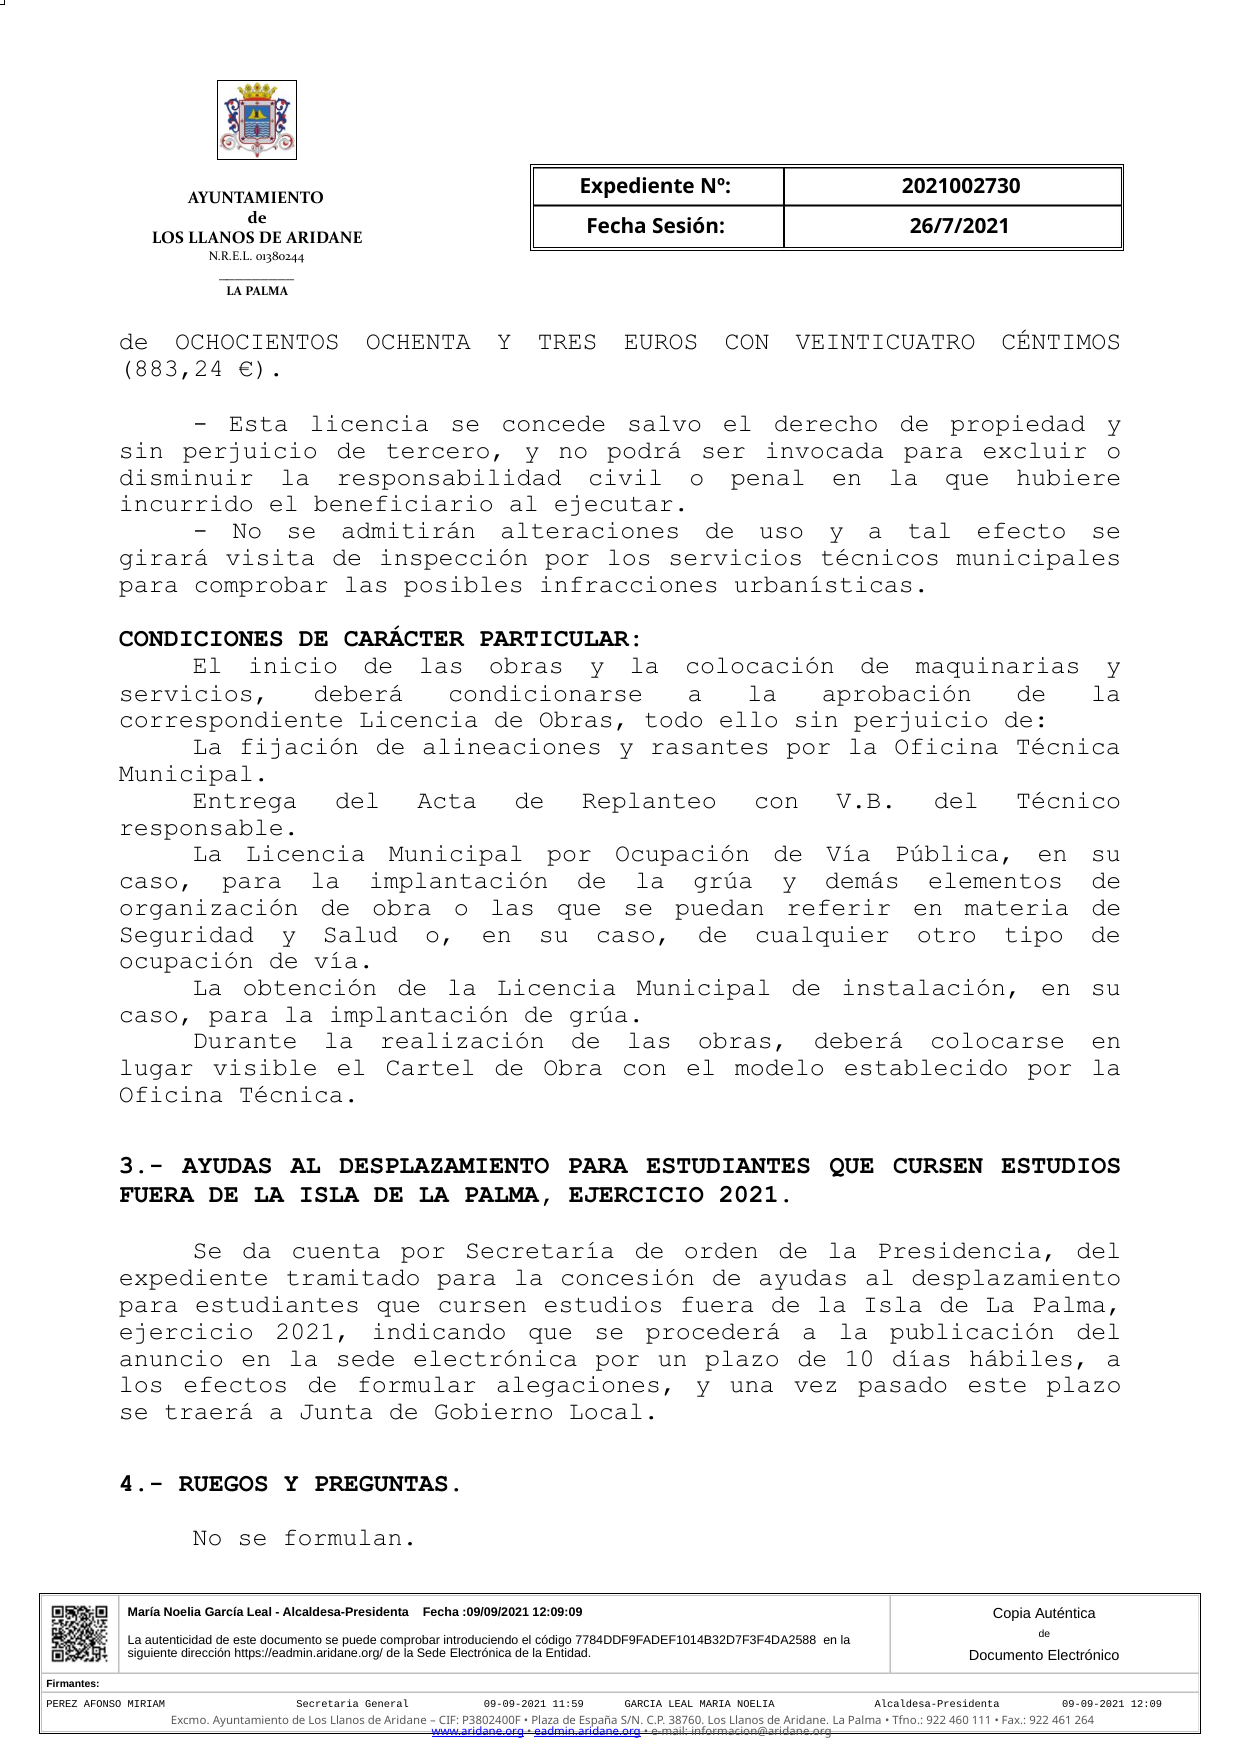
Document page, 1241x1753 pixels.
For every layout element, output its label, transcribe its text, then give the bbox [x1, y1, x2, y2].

text - [193, 516, 232, 543]
text _ [317, 266, 327, 282]
text de OCHOCIENTOS OCHENTA Y TRES EUROS CON VEINTICUATRO CÉNTIMOS [119, 327, 1146, 355]
text LOS LLANOS DE ARIDANE [152, 230, 387, 247]
text 09-09-2021 11:59 [484, 1698, 599, 1709]
text Excmo. Ayuntamiento de Los Llanos de Aridane – CIF: P3802400F • Plaza de España S/N. C.P. 38760. Los Llanos de Aridane. La Palma • Tfno.: 922 460 111 • Fax.: 922 461 264 [171, 1713, 1095, 1727]
text 09-09-2021 12:09 [1062, 1698, 1177, 1709]
text 3.- AYUDAS AL DESPLAZAMIENTO PARA ESTUDIANTES QUE CURSEN ESTUDIOS [119, 1151, 1146, 1180]
text Seguridad y Salud o, en su caso, de cualquier otro tipo de [119, 921, 1146, 947]
text El inicio de las obras y la colocación de maquinarias y [192, 651, 1146, 680]
text Oficina Técnica. [119, 1081, 1146, 1108]
text disminuir la responsabilidad civil o penal en la que hubiere [119, 464, 1146, 491]
text anuncio en la sede electrónica por un plazo de 10 días hábiles, a [119, 1345, 1146, 1372]
text 26/7/2021 [909, 214, 1059, 239]
text _ [219, 266, 226, 279]
text La obtención de la Licencia Municipal de instalación, en su [192, 974, 1146, 1001]
text LA PALMA [226, 286, 317, 298]
text N.R.E.L. 01380244 [208, 250, 327, 262]
text Documento Electrónico [969, 1647, 1142, 1663]
text CONDICIONES DE CARÁCTER PARTICULAR: [119, 624, 669, 652]
text de [1038, 1628, 1065, 1640]
picture [40, 1594, 1200, 1733]
text Esta licencia se concede salvo el derecho de propiedad y [228, 408, 1146, 435]
text (883,24 €). [119, 355, 1146, 382]
text Expediente Nº: [579, 173, 761, 199]
text Copia Auténtica [993, 1606, 1117, 1622]
text FUERA DE LA ISLA DE LA PALMA, EJERCICIO 2021. [119, 1180, 819, 1208]
text correspondiente Licencia de Obras, todo ello sin perjuicio de: [119, 707, 1146, 733]
text caso, para la implantación de la grúa y demás elementos de [119, 867, 1146, 894]
text Durante la realización de las obras, deberá colocarse en [192, 1026, 1146, 1054]
text La Licencia Municipal por Ocupación de Vía Pública, en su [192, 840, 1146, 867]
text Alcaldesa-Presidenta [874, 1698, 1018, 1709]
text La fijación de alineaciones y rasantes por la Oficina Técnica [192, 733, 1146, 760]
text se traerá a Junta de Gobierno Local. [119, 1398, 1146, 1425]
text No se admitirán alteraciones de uso y a tal efecto se [232, 516, 1146, 543]
text girará visita de inspección por los servicios técnicos municipales [119, 543, 1146, 571]
text No se formulan. [192, 1523, 442, 1551]
text PEREZ AFONSO MIRIAM [46, 1698, 183, 1709]
text - [193, 408, 228, 435]
text Secretaria General [296, 1698, 426, 1709]
text para comprobar las posibles infracciones urbanísticas. [119, 571, 1146, 597]
text La autenticidad de este documento se puede comprobar introduciendo el código 7784DDF9FADEF1014B32D7F3F4DA2588 en la [127, 1633, 876, 1647]
text AYUNTAMIENTO [188, 190, 387, 207]
text servicios, deberá condicionarse a la aprobación de la [119, 680, 1146, 707]
text 4.- RUEGOS Y PREGUNTAS. [119, 1468, 489, 1497]
text responsable. [119, 813, 1146, 840]
text caso, para la implantación de grúa. [119, 1001, 1146, 1028]
text siguiente dirección https://eadmin.aridane.org/ de la Sede Electrónica de la Entidad. [127, 1647, 876, 1660]
picture [218, 81, 296, 159]
text www.aridane.org • eadmin.aridane.org • e-mail: informacion@aridane.org [431, 1724, 834, 1738]
picture [531, 165, 1123, 250]
text ejercicio 2021, indicando que se procederá a la publicación del [119, 1318, 1146, 1345]
text Se da cuenta por Secretaría de orden de la Presidencia, del [192, 1236, 1146, 1264]
text GARCIA LEAL MARIA NOELIA [624, 1698, 797, 1709]
text Fecha Sesión: [586, 214, 761, 239]
text 2021002730 [902, 173, 1059, 199]
text María Noelia García Leal - Alcaldesa-Presidenta Fecha :09/09/2021 12:09:09 [127, 1605, 608, 1619]
text Entrega del Acta de Replanteo con V.B. del Técnico [192, 787, 1146, 813]
text ________ [226, 266, 317, 282]
text Firmantes: [46, 1678, 183, 1690]
text Municipal. [119, 760, 1146, 787]
text lugar visible el Cartel de Obra con el modelo establecido por la [119, 1054, 1146, 1081]
text incurrido el beneficiario al ejecutar. [119, 491, 1146, 517]
text para estudiantes que cursen estudios fuera de la Isla de La Palma, [119, 1291, 1146, 1318]
text organización de obra o las que se puedan referir en materia de [119, 894, 1146, 921]
text los efectos de formular alegaciones, y una vez pasado este plazo [119, 1372, 1146, 1398]
text de [247, 210, 387, 227]
text expediente tramitado para la concesión de ayudas al desplazamiento [119, 1264, 1146, 1291]
text ocupación de vía. [119, 947, 1146, 974]
text sin perjuicio de tercero, y no podrá ser invocada para excluir o [119, 435, 1146, 464]
